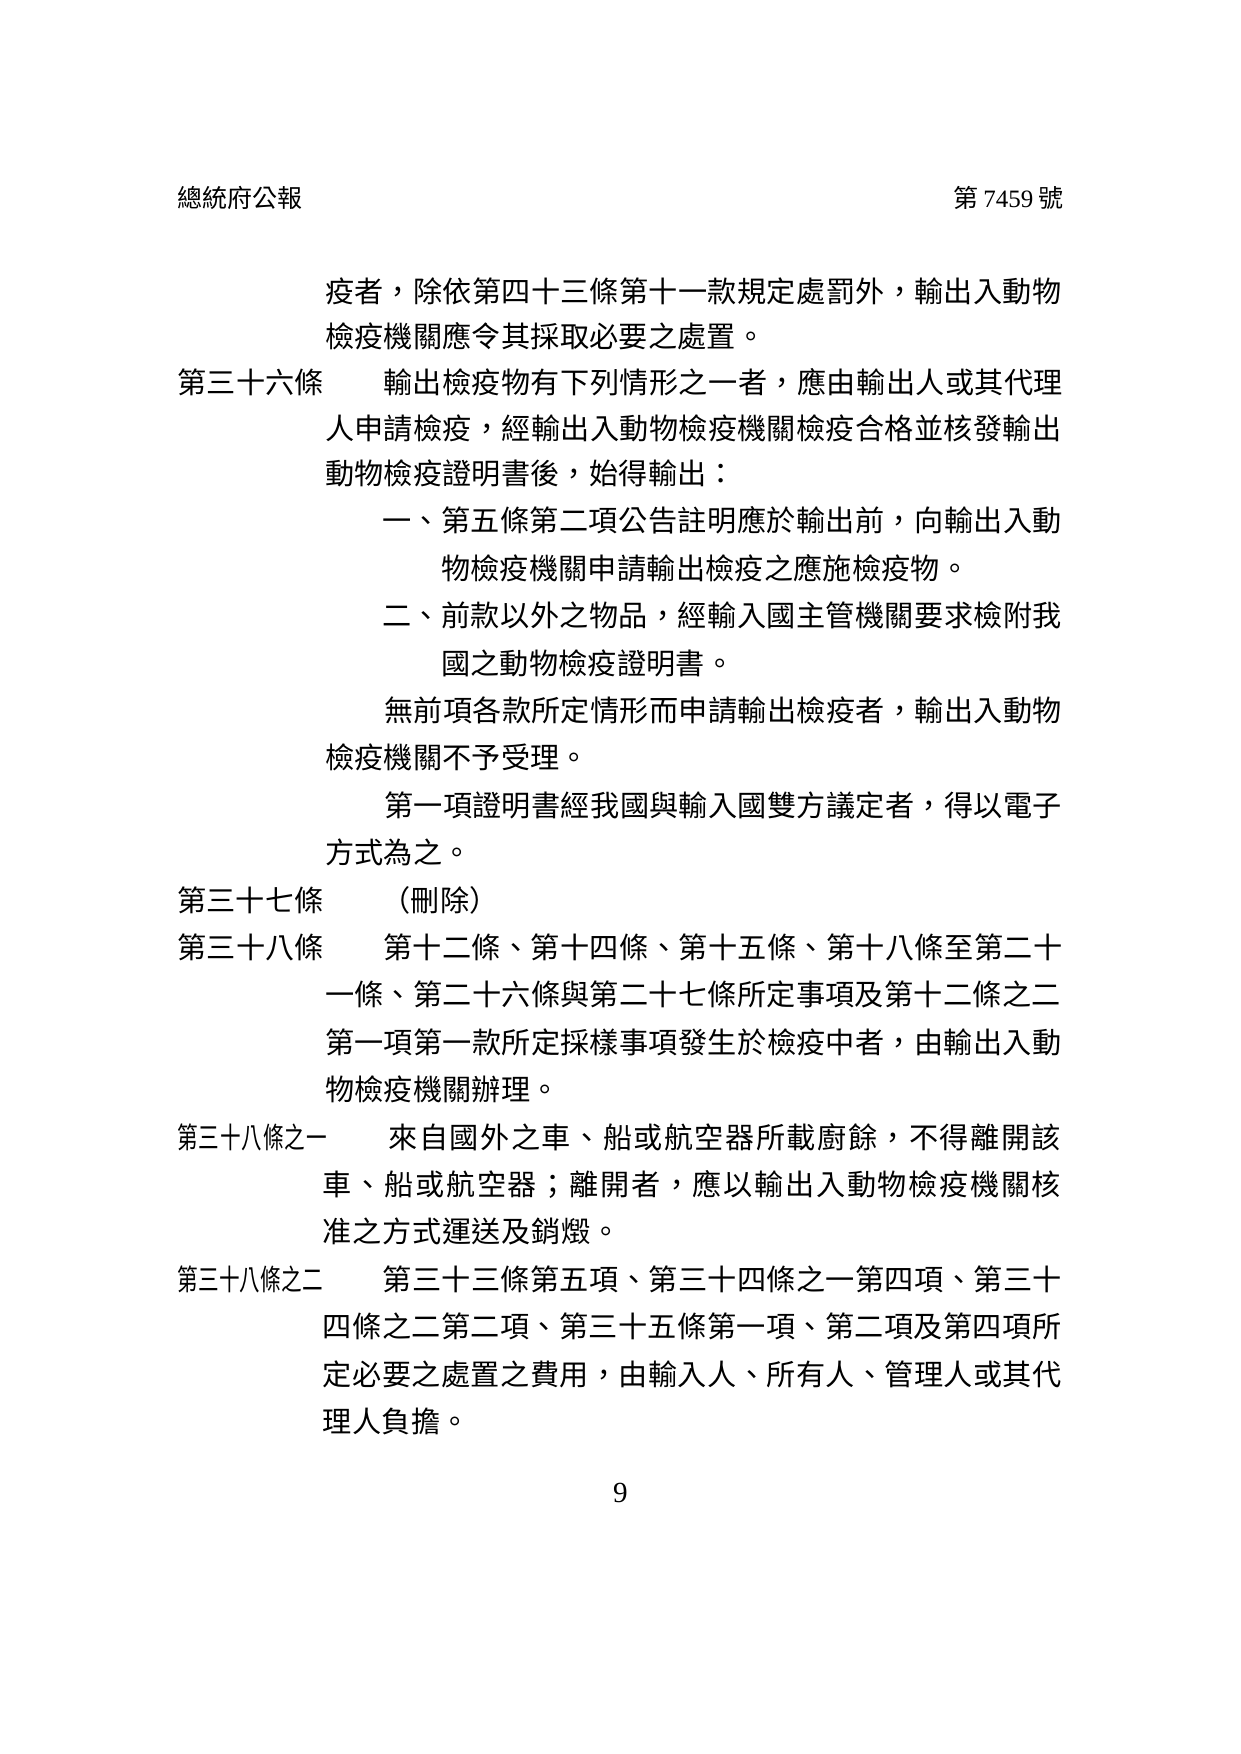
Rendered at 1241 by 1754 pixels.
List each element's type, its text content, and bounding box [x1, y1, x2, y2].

text 第一項證明書經我國與輸入國雙方議定者，得以電子方式為之。 [325, 778, 1063, 873]
text 第三十八條 第十二條、第十四條、第十五條、第十八條至第二十一條、第二十六條與第二十七條所定事項及第十二條之二第一項第一款所定採樣事項發生於檢疫中者，由輸出入動物檢疫機關辦理。 [177, 921, 1063, 1110]
text 二、前款以外之物品，經輸入國主管機關要求檢附我國之動物檢疫證明書。 [382, 589, 1063, 683]
text 一、第五條第二項公告註明應於輸出前，向輸出入動物檢疫機關申請輸出檢疫之應施檢疫物。 [382, 494, 1063, 589]
text 第三十六條 輸出檢疫物有下列情形之一者，應由輸出人或其代理人申請檢疫，經輸出入動物檢疫機關檢疫合格並核發輸出動物檢疫證明書後，始得輸出： [177, 357, 1063, 494]
text 疫者，除依第四十三條第十一款規定處罰外，輸出入動物檢疫機關應令其採取必要之處置。 [325, 266, 1063, 357]
text 無前項各款所定情形而申請輸出檢疫者，輸出入動物檢疫機關不予受理。 [325, 683, 1063, 778]
text 第三十八條之二 第三十三條第五項、第三十四條之一第四項、第三十四條之二第二項、第三十五條第一項、第二項及第四項所定必要之處置之費用，由輸入人、所有人、管理人或其代理人負擔。 [177, 1252, 1063, 1442]
text 第三十八條之一 來自國外之車、船或航空器所載廚餘，不得離開該車、船或航空器；離開者，應以輸出入動物檢疫機關核准之方式運送及銷燬。 [177, 1110, 1063, 1252]
text 第三十七條 （刪除） [177, 873, 1063, 921]
